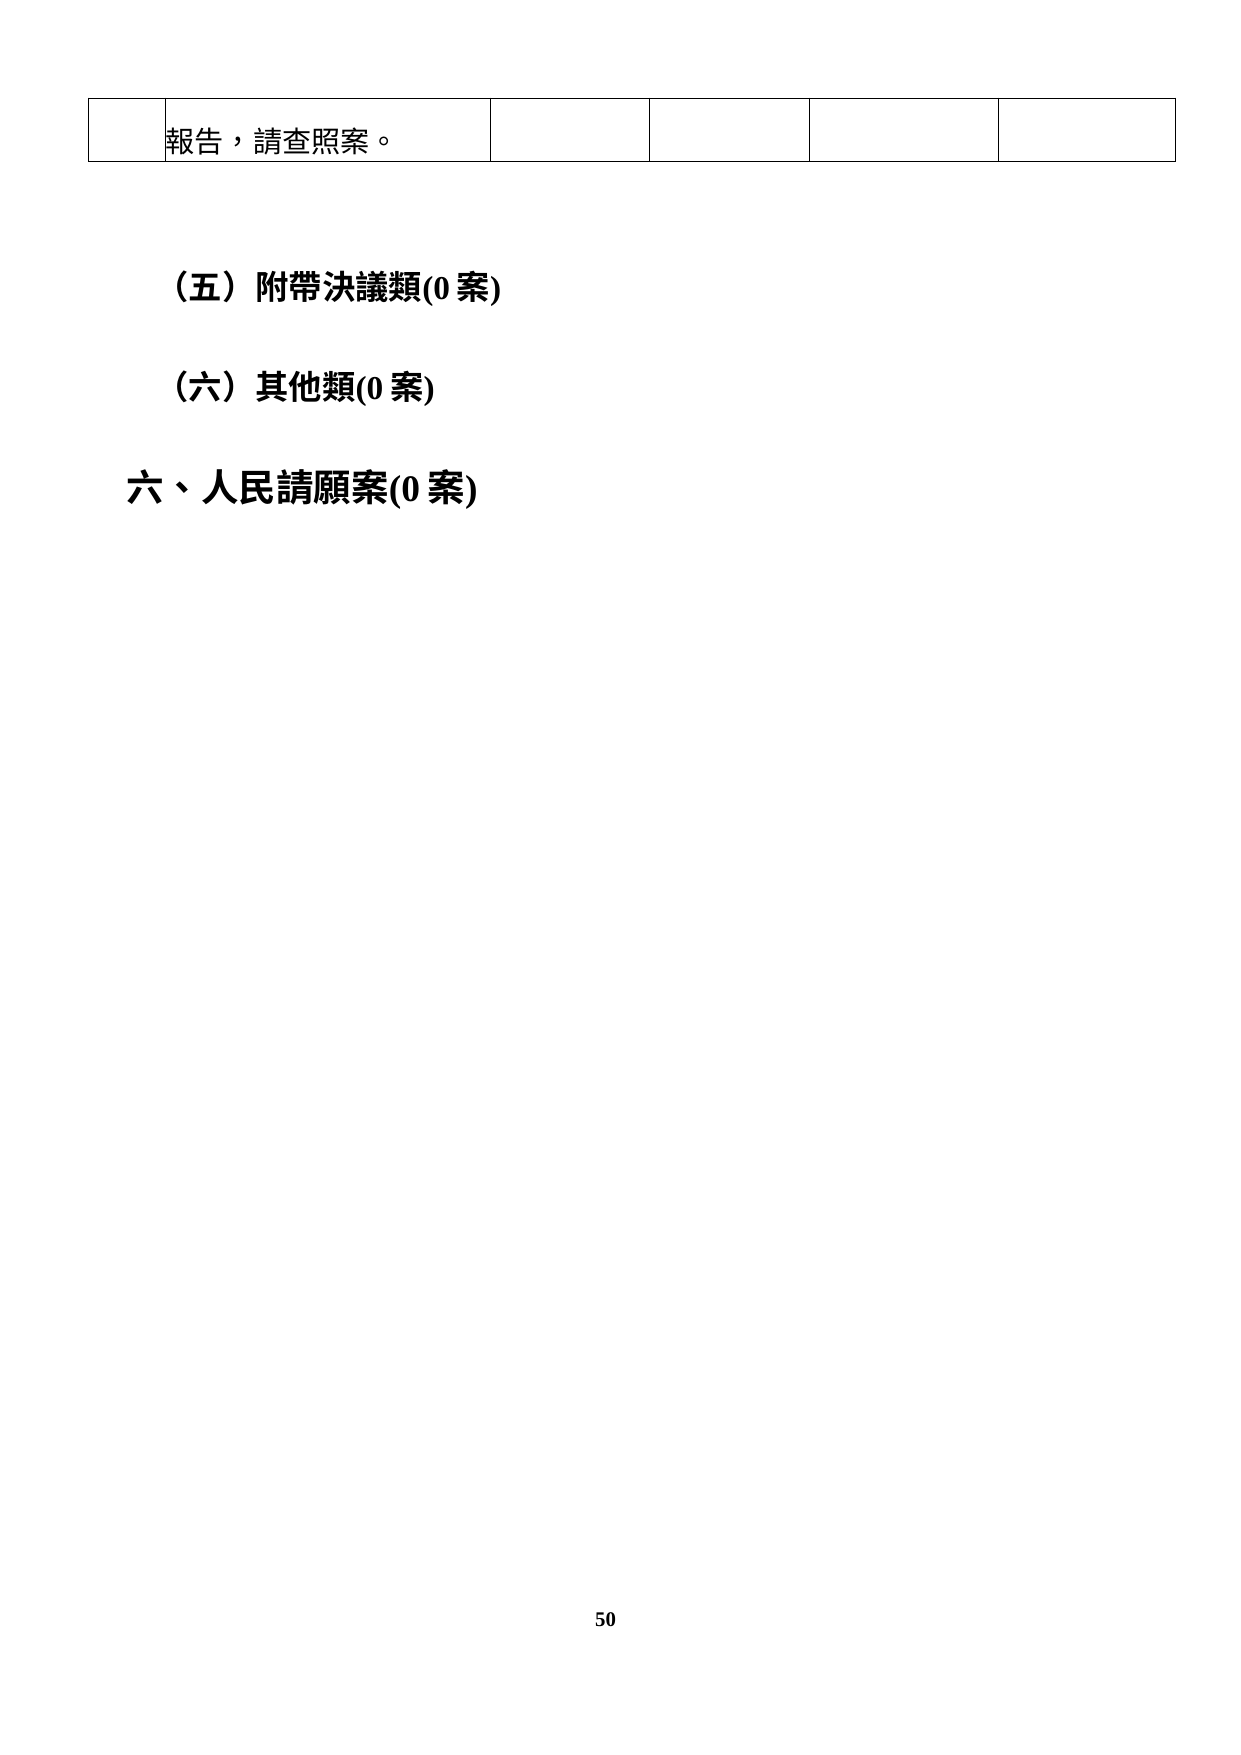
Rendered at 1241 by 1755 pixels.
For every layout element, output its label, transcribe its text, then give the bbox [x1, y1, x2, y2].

table_cell [491, 99, 649, 161]
table_cell [810, 99, 998, 161]
subtitle 六、人民請願案(0案) [89, 443, 1122, 506]
table_cell [89, 99, 165, 161]
subtitle （六）其他類(0案) [89, 343, 1122, 406]
table_cell [999, 99, 1175, 161]
table_cell 報告，請查照案。 [166, 99, 490, 161]
subtitle （五）附帶決議類(0案) [89, 243, 1122, 306]
table_cell [650, 99, 809, 161]
